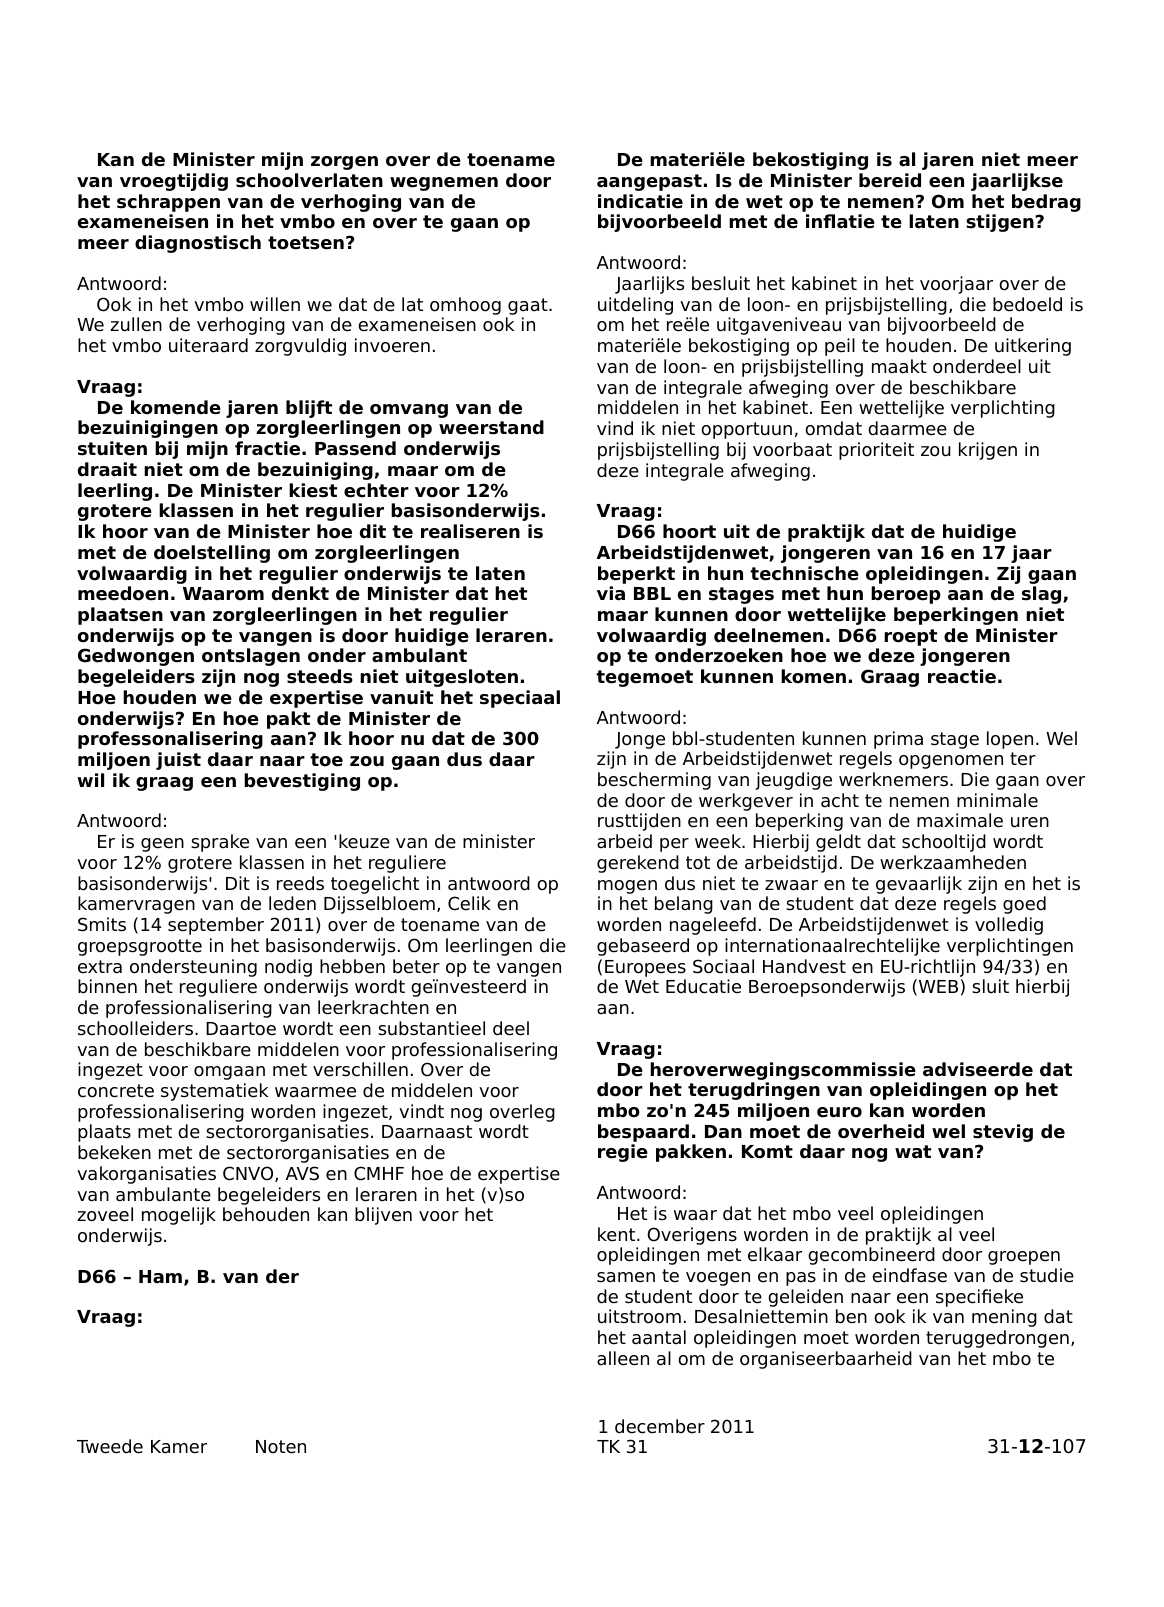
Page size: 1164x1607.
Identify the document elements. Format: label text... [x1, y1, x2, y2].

text Het is waar dat het mbo veel opleidingen kent. Overigens worden in de praktijk al veel opleidingen met elkaar gecombineerd door groepen samen te voegen en pas in de eindfase van de studie de student door te geleiden naar een specifieke uitstroom. Desalniettemin ben ook ik van mening dat het aantal opleidingen moet worden teruggedrongen, alleen al om de organiseerbaarheid van het mbo te [596, 1204, 1087, 1369]
text Antwoord: [596, 708, 1087, 728]
text Jaarlijks besluit het kabinet in het voorjaar over de uitdeling van de loon- en prijsbijstelling, die bedoeld is om het reële uitgaveniveau van bijvoorbeeld de materiële bekostiging op peil te houden. De uitkering van de loon- en prijsbijstelling maakt onderdeel uit van de integrale afweging over de beschikbare middelen in het kabinet. Een wettelijke verplichting vind ik niet opportuun, omdat daarmee de prijsbijstelling bij voorbaat prioriteit zou krijgen in deze integrale afweging. [596, 274, 1087, 481]
text Ook in het vmbo willen we dat de lat omhoog gaat. We zullen de verhoging van de exameneisen ook in het vmbo uiteraard zorgvuldig invoeren. [77, 294, 567, 357]
text Antwoord: [596, 1183, 1087, 1204]
text De materiële bekostiging is al jaren niet meer aangepast. Is de Minister bereid een jaarlijkse indicatie in de wet op te nemen? Om het bedrag bijvoorbeeld met de inflatie te laten stijgen? [596, 150, 1087, 233]
text Er is geen sprake van een 'keuze van de minister voor 12% grotere klassen in het reguliere basisonderwijs'. Dit is reeds toegelicht in antwoord op kamervragen van de leden Dijsselbloem, Celik en Smits (14 september 2011) over de toename van de groepsgrootte in het basisonderwijs. Om leerlingen die extra ondersteuning nodig hebben beter op te vangen binnen het reguliere onderwijs wordt geïnvesteerd in de professionalisering van leerkrachten en schoolleiders. Daartoe wordt een substantieel deel van de beschikbare middelen voor professionalisering ingezet voor omgaan met verschillen. Over de concrete systematiek waarmee de middelen voor professionalisering worden ingezet, vindt nog overleg plaats met de sectororganisaties. Daarnaast wordt bekeken met de sectororganisaties en de vakorganisaties CNVO, AVS en CMHF hoe de expertise van ambulante begeleiders en leraren in het (v)so zoveel mogelijk behouden kan blijven voor het onderwijs. [77, 832, 567, 1247]
text Jonge bbl-studenten kunnen prima stage lopen. Wel zijn in de Arbeidstijdenwet regels opgenomen ter bescherming van jeugdige werknemers. Die gaan over de door de werkgever in acht te nemen minimale rusttijden en een beperking van de maximale uren arbeid per week. Hierbij geldt dat schooltijd wordt gerekend tot de arbeidstijd. De werkzaamheden mogen dus niet te zwaar en te gevaarlijk zijn en het is in het belang van de student dat deze regels goed worden nageleefd. De Arbeidstijdenwet is volledig gebaseerd op internationaalrechtelijke verplichtingen (Europees Sociaal Handvest en EU-richtlijn 94/33) en de Wet Educatie Beroepsonderwijs (WEB) sluit hierbij aan. [596, 728, 1087, 1019]
text Antwoord: [77, 811, 567, 832]
text De komende jaren blijft de omvang van de bezuinigingen op zorgleerlingen op weerstand stuiten bij mijn fractie. Passend onderwijs draait niet om de bezuiniging, maar om de leerling. De Minister kiest echter voor 12% grotere klassen in het regulier basisonderwijs. Ik hoor van de Minister hoe dit te realiseren is met de doelstelling om zorgleerlingen volwaardig in het regulier onderwijs te laten meedoen. Waarom denkt de Minister dat het plaatsen van zorgleerlingen in het regulier onderwijs op te vangen is door huidige leraren. Gedwongen ontslagen onder ambulant begeleiders zijn nog steeds niet uitgesloten. Hoe houden we de expertise vanuit het speciaal onderwijs? En hoe pakt de Minister de professonalisering aan? Ik hoor nu dat de 300 miljoen juist daar naar toe zou gaan dus daar wil ik graag een bevestiging op. [77, 397, 567, 791]
text Vraag: [77, 1307, 567, 1328]
text Antwoord: [77, 274, 567, 294]
text Antwoord: [596, 253, 1087, 274]
text Vraag: [77, 377, 567, 397]
text Kan de Minister mijn zorgen over de toename van vroegtijdig schoolverlaten wegnemen door het schrappen van de verhoging van de exameneisen in het vmbo en over te gaan op meer diagnostisch toetsen? [77, 150, 567, 254]
text Vraag: [596, 501, 1087, 522]
text Vraag: [596, 1039, 1087, 1059]
text De heroverwegingscommissie adviseerde dat door het terugdringen van opleidingen op het mbo zo'n 245 miljoen euro kan worden bespaard. Dan moet de overheid wel stevig de regie pakken. Komt daar nog wat van? [596, 1059, 1087, 1163]
text D66 hoort uit de praktijk dat de huidige Arbeidstijdenwet, jongeren van 16 en 17 jaar beperkt in hun technische opleidingen. Zij gaan via BBL en stages met hun beroep aan de slag, maar kunnen door wettelijke beperkingen niet volwaardig deelnemen. D66 roept de Minister op te onderzoeken hoe we deze jongeren tegemoet kunnen komen. Graag reactie. [596, 522, 1087, 688]
text D66 – Ham, B. van der [77, 1267, 567, 1287]
